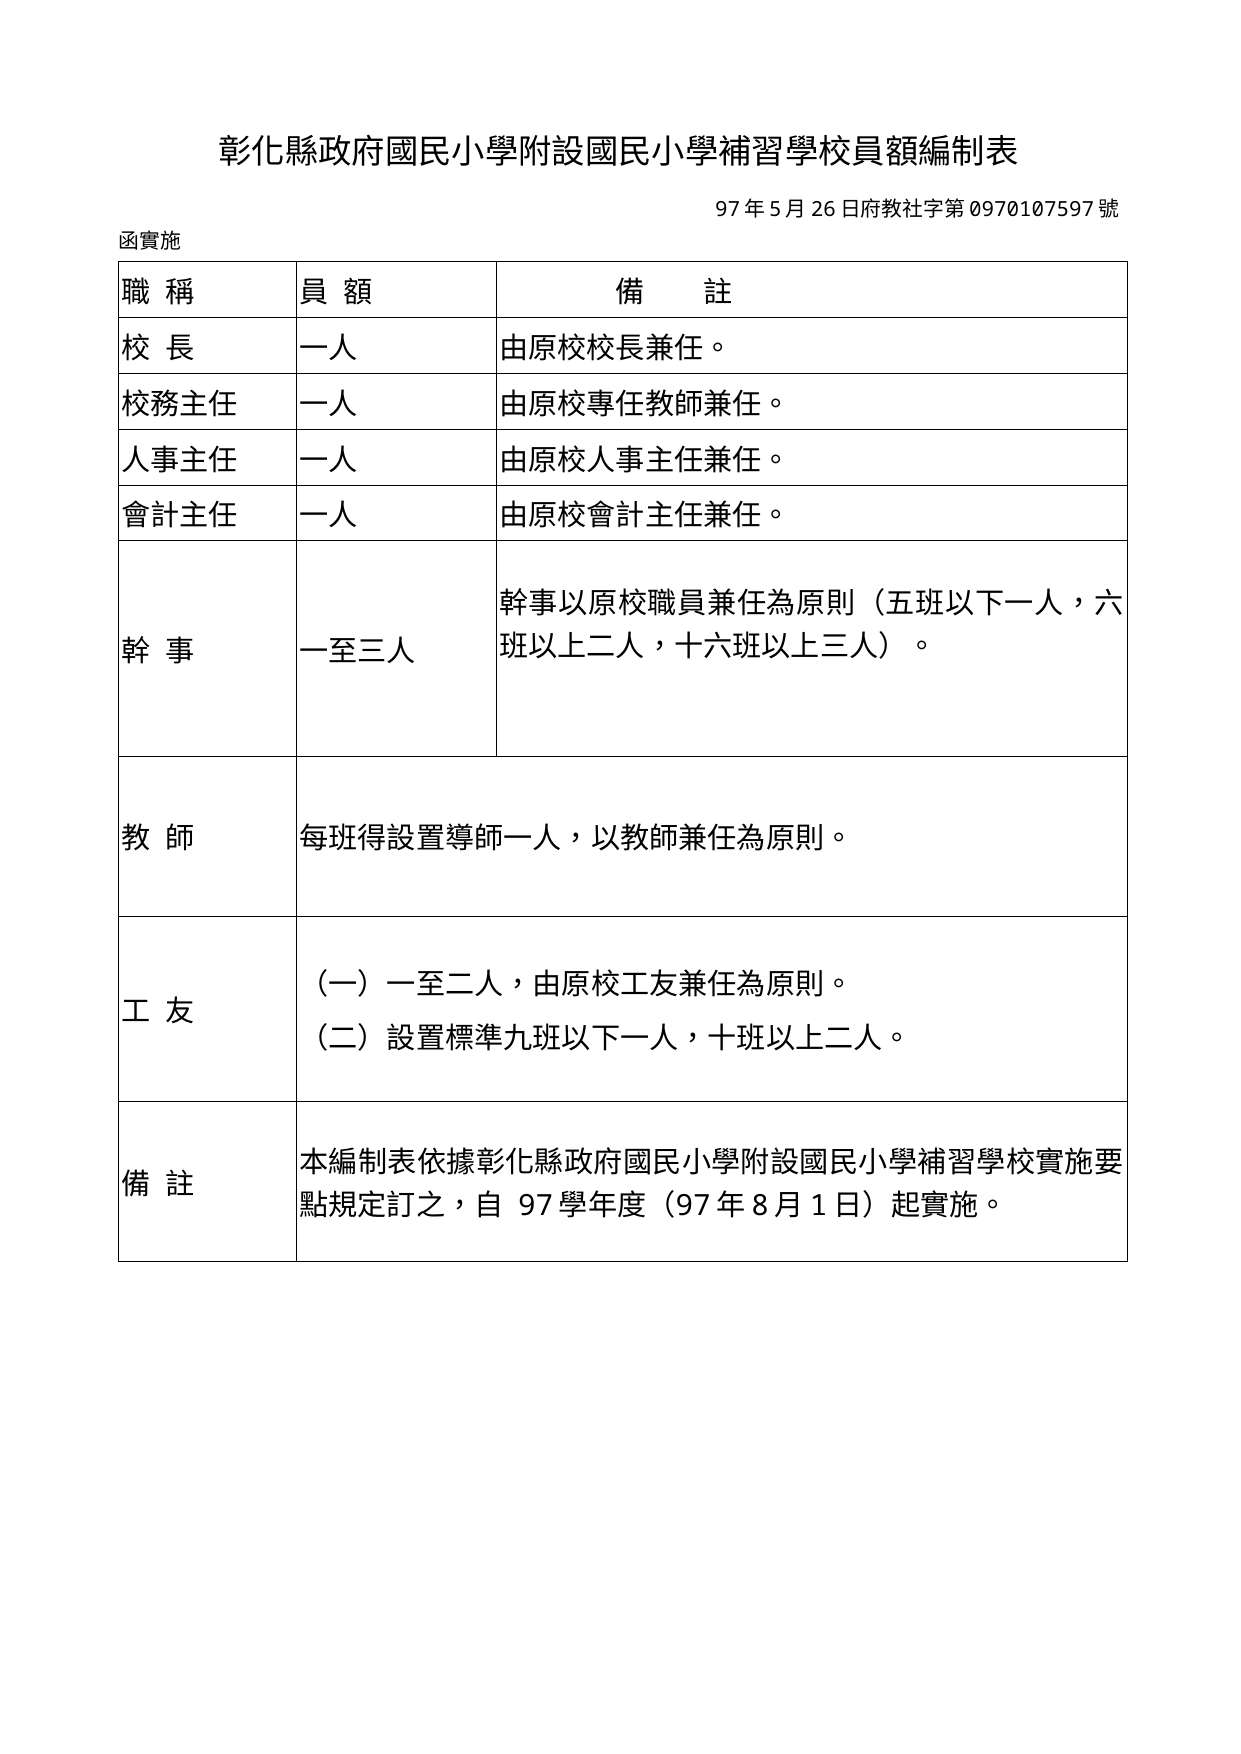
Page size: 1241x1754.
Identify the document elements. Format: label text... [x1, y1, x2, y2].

table_cell 一人 [297, 318, 496, 373]
table_cell 幹 事 [119, 541, 296, 756]
table_cell 由原校專任教師兼任。 [497, 374, 1127, 429]
text 彰化縣政府國民小學附設國民小學補習學校員額編制表 [118, 124, 1122, 173]
table_cell 一人 [297, 374, 496, 429]
table_cell 工 友 [119, 917, 296, 1101]
table_cell 備 註 [119, 1102, 296, 1261]
table_cell 一人 [297, 486, 496, 540]
table_header 員 額 [297, 262, 496, 317]
table_header 職 稱 [119, 262, 296, 317]
table_header 備 註 [497, 262, 1127, 317]
table_cell 會計主任 [119, 486, 296, 540]
table_cell 幹事以原校職員兼任為原則（五班以下一人，六班以上二人，十六班以上三人）。 [497, 541, 1127, 756]
table_cell 每班得設置導師一人，以教師兼任為原則。 [297, 757, 1127, 916]
table_cell 一至三人 [297, 541, 496, 756]
table_cell 教 師 [119, 757, 296, 916]
table_cell 由原校校長兼任。 [497, 318, 1127, 373]
table_cell 校務主任 [119, 374, 296, 429]
table_cell 人事主任 [119, 430, 296, 484]
table_cell 一人 [297, 430, 496, 484]
table_cell （一）一至二人，由原校工友兼任為原則。 （二）設置標準九班以下一人，十班以上二人。 [297, 917, 1127, 1101]
table_cell 本編制表依據彰化縣政府國民小學附設國民小學補習學校實施要點規定訂之，自 97學年度（97年8月1日）起實施。 [297, 1102, 1127, 1261]
table_cell 校 長 [119, 318, 296, 373]
table_cell 由原校會計主任兼任。 [497, 486, 1127, 540]
table_cell 由原校人事主任兼任。 [497, 430, 1127, 484]
text 97年5月26日府教社字第0970107597號函實施 [118, 185, 1122, 255]
